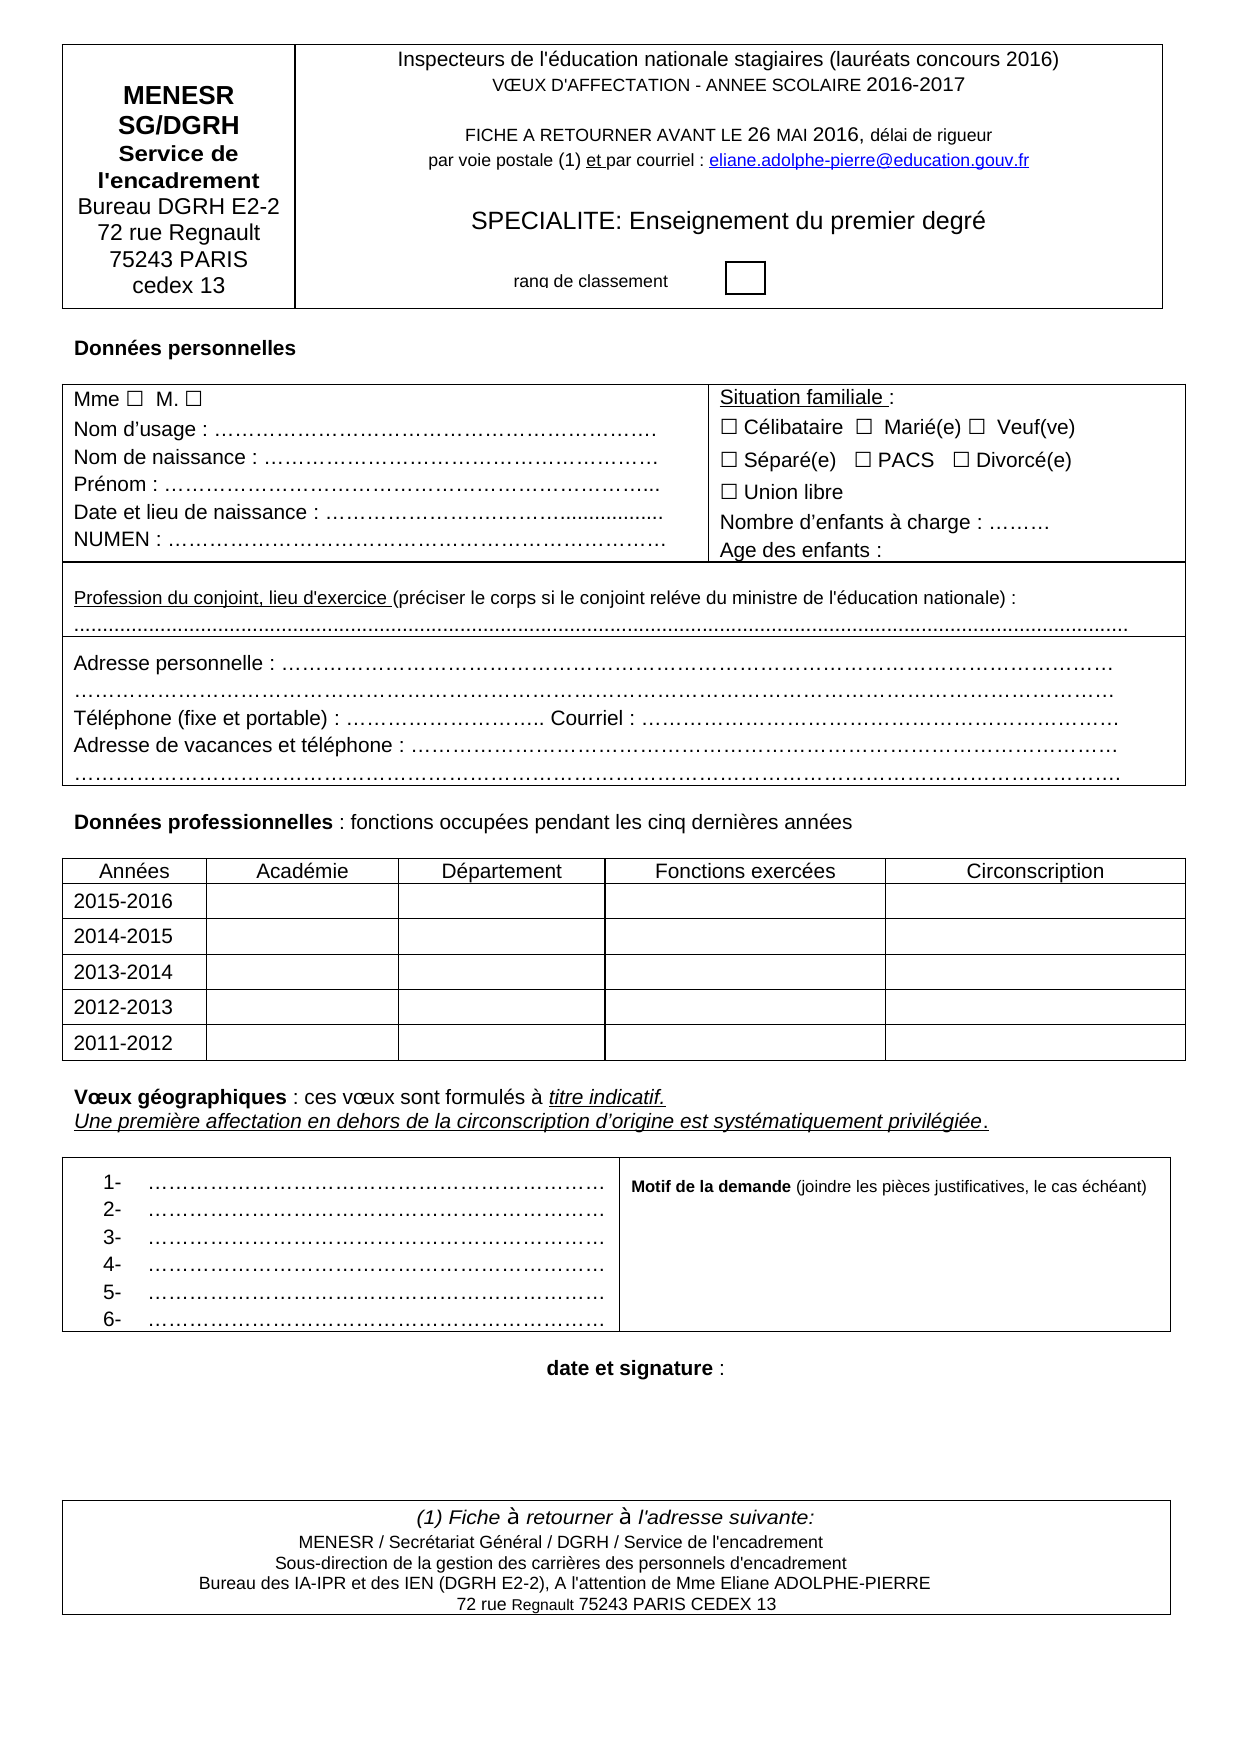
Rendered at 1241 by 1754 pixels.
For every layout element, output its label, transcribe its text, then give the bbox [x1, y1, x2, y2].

table_header Fonctions exercées [606, 859, 885, 883]
table_cell [606, 990, 885, 1024]
table_cell [207, 1025, 398, 1060]
table_cell [207, 919, 398, 953]
table_cell [207, 990, 398, 1024]
table_cell Profession du conjoint, lieu d'exercice (préciser le corps si le conjoint reléve du ministre de l'éducation nationale) : ....................................................................................................................................................................................... [63, 563, 1185, 636]
table_cell [606, 884, 885, 918]
table_header Circonscription [886, 859, 1185, 883]
table_header Département [399, 859, 604, 883]
table_cell [399, 955, 604, 989]
table_header (1) Fiche à retourner à l'adresse suivante: MENESR / Secrétariat Général / DGRH / Service de l'encadrement Sous-direction de la gestion des carrières des personnels d'encadrement Bureau des IA-IPR et des IEN (DGRH E2-2), A l'attention de Mme Eliane ADOLPHE-PIERRE 72 rue Regnault 75243 PARIS CEDEX 13 [63, 1501, 1170, 1614]
table_cell [886, 990, 1185, 1024]
text Données personnelles [74, 336, 1182, 359]
table_cell [606, 919, 885, 953]
table_header MENESR SG/DGRH Service de l'encadrement Bureau DGRH E2-2 72 rue Regnault 75243 PARIS cedex 13 [63, 45, 294, 308]
text date et signature : [546, 1356, 1182, 1380]
table_header Académie [207, 859, 398, 883]
table_header Mme ☐ M. ☐ Nom d’usage : ………………………………………………………. Nom de naissance : ………………………………………………… Prénom : ……………………………………………………………... Date et lieu de naissance : …………………….……….................. NUMEN : ……………………………………………………………… [63, 385, 708, 561]
table_header Motif de la demande (joindre les pièces justificatives, le cas échéant) [620, 1158, 1170, 1331]
table_cell 2013-2014 [63, 955, 206, 989]
table_cell [207, 955, 398, 989]
table_cell 2015-2016 [63, 884, 206, 918]
table_cell [886, 1025, 1185, 1060]
table_cell [207, 884, 398, 918]
table_cell 2011-2012 [63, 1025, 206, 1060]
table_cell Adresse personnelle : ………………………………………………………………………………………………………… …………………………………………………………………………………………………………………………………… Téléphone (fixe et portable) : ……………………….. Courriel : …………………………………………………………… Adresse de vacances et téléphone : ………………………………………………………………………………………… ……………………………………………………………………………………………………………………………………. [63, 637, 1185, 785]
table_header Situation familiale : ☐ Célibataire ☐ Marié(e) ☐ Veuf(ve) ☐ Séparé(e) ☐ PACS ☐ Divorcé(e) ☐ Union libre Nombre d’enfants à charge : ……… Age des enfants : [709, 385, 1185, 561]
table_header ………………………………………………………… ………………………………………………………… ………………………………………………………… ………………………………………………………… ………………………………………………………… ………………………………………………………… [63, 1158, 619, 1331]
text Vœux géographiques : ces vœux sont formulés à titre indicatif. [74, 1085, 1182, 1109]
table_cell [886, 884, 1185, 918]
table_cell [606, 955, 885, 989]
table_cell [399, 884, 604, 918]
table_header Inspecteurs de l'éducation nationale stagiaires (lauréats concours 2016) VŒUX D'AFFECTATION - ANNEE SCOLAIRE 2016-2017 FICHE A RETOURNER AVANT LE 26 MAI 2016, délai de rigueur par voie postale (1) et par courriel : eliane.adolphe-pierre@education.gouv.fr SPECIALITE: Enseignement du premier degré [296, 45, 1162, 308]
table_cell [886, 955, 1185, 989]
table_cell [606, 1025, 885, 1060]
table_header Années [63, 859, 206, 883]
table_cell 2012-2013 [63, 990, 206, 1024]
table_cell [399, 990, 604, 1024]
table_cell [886, 919, 1185, 953]
table_cell [399, 919, 604, 953]
table_cell 2014-2015 [63, 919, 206, 953]
text Données professionnelles : fonctions occupées pendant les cinq dernières années [74, 810, 1182, 834]
table_cell [399, 1025, 604, 1060]
text Une première affectation en dehors de la circonscription d’origine est systématiquement privilégiée. [74, 1109, 1182, 1133]
